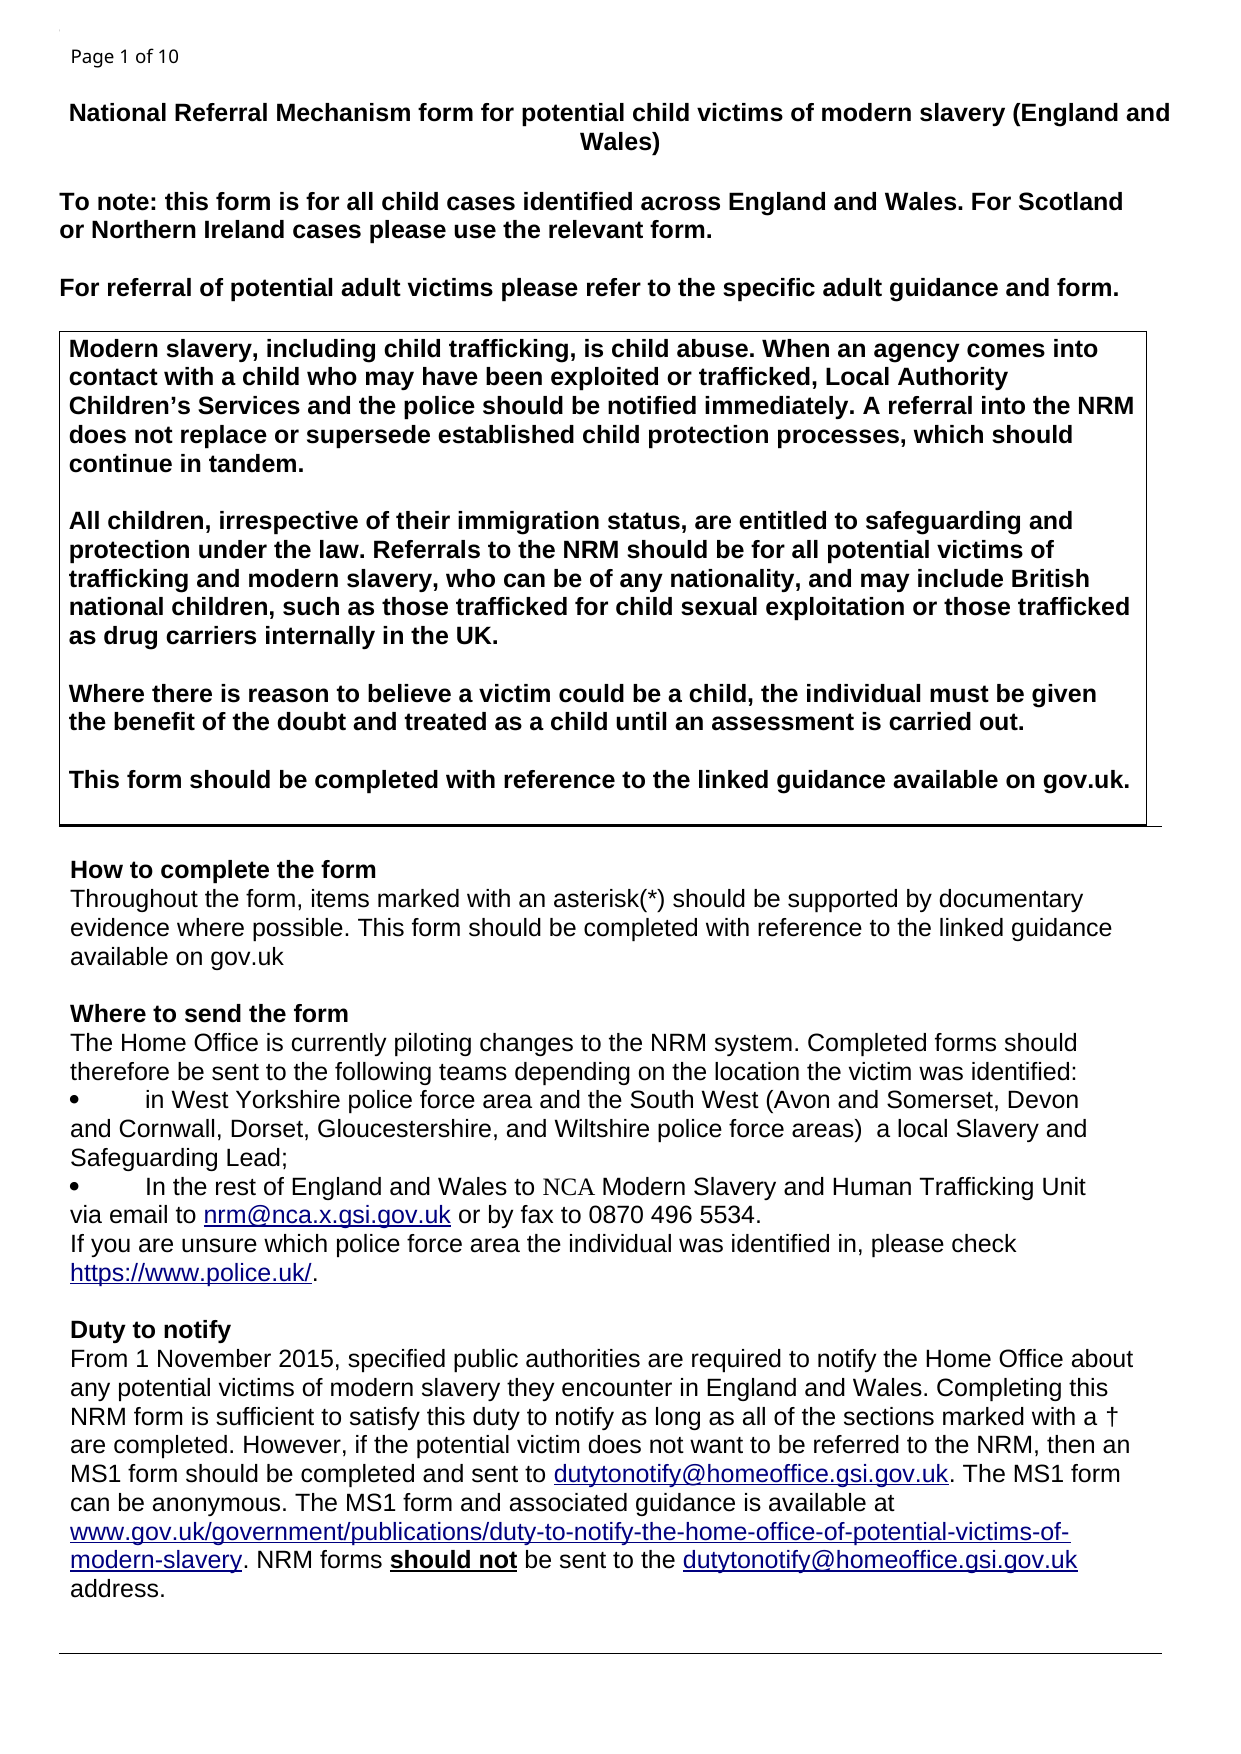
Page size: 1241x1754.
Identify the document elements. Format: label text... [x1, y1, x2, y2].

text Modern slavery, including child trafficking, is child abuse. When an agency comes into contact with a child who may have been exploited or trafficked, Local Authority Children’s Services and the police should be notified immediately. A referral into the NRM does not replace or supersede established child protection processes, which should continue in tandem. [60, 332, 1146, 477]
table_header How to complete the form Throughout the form, items marked with an asterisk(*) should be supported by documentary evidence where possible. This form should be completed with reference to the linked guidance available on gov.uk Where to send the form The Home Office is currently piloting changes to the NRM system. Completed forms should therefore be sent to the following teams depending on the location the victim was identified: in West Yorkshire police force area and the South West (Avon and Somerset, Devon and Cornwall, Dorset, Gloucestershire, and Wiltshire police force areas) a local Slavery and Safeguarding Lead; In the rest of England and Wales to NCA Modern Slavery and Human Trafficking Unit via email to nrm@nca.x.gsi.gov.uk or by fax to 0870 496 5534. If you are unsure which police force area the individual was identified in, please check https://www.police.uk/. Duty to notify From 1 November 2015, specified public authorities are required to notify the Home Office about any potential victims of modern slavery they encounter in England and Wales. Completing this NRM form is sufficient to satisfy this duty to notify as long as all of the sections marked with a † are completed. However, if the potential victim does not want to be referred to the NRM, then an MS1 form should be completed and sent to dutytonotify@homeoffice.gsi.gov.uk. The MS1 form can be anonymous. The MS1 form and associated guidance is available at www.gov.uk/government/publications/duty-to-notify-the-home-office-of-potential-victims-of-modern-slavery. NRM forms should not be sent to the dutytonotify@homeoffice.gsi.gov.uk address. [59, 827, 1162, 1653]
text To note: this form is for all child cases identified across England and Wales. For Scotland or Northern Ireland cases please use the relevant form. [59, 187, 1147, 244]
text All children, irrespective of their immigration status, are entitled to safeguarding and protection under the law. Referrals to the NRM should be for all potential victims of trafficking and modern slavery, who can be of any nationality, and may include British national children, such as those trafficked for child sexual exploitation or those trafficked as drug carriers internally in the UK. [60, 503, 1146, 650]
text This form should be completed with reference to the linked guidance available on gov.uk. [60, 762, 1146, 794]
text For referral of potential adult victims please refer to the specific adult guidance and form. [59, 273, 1147, 302]
text Where there is reason to believe a victim could be a child, the individual must be given the benefit of the doubt and treated as a child until an assessment is carried out. [60, 676, 1146, 736]
